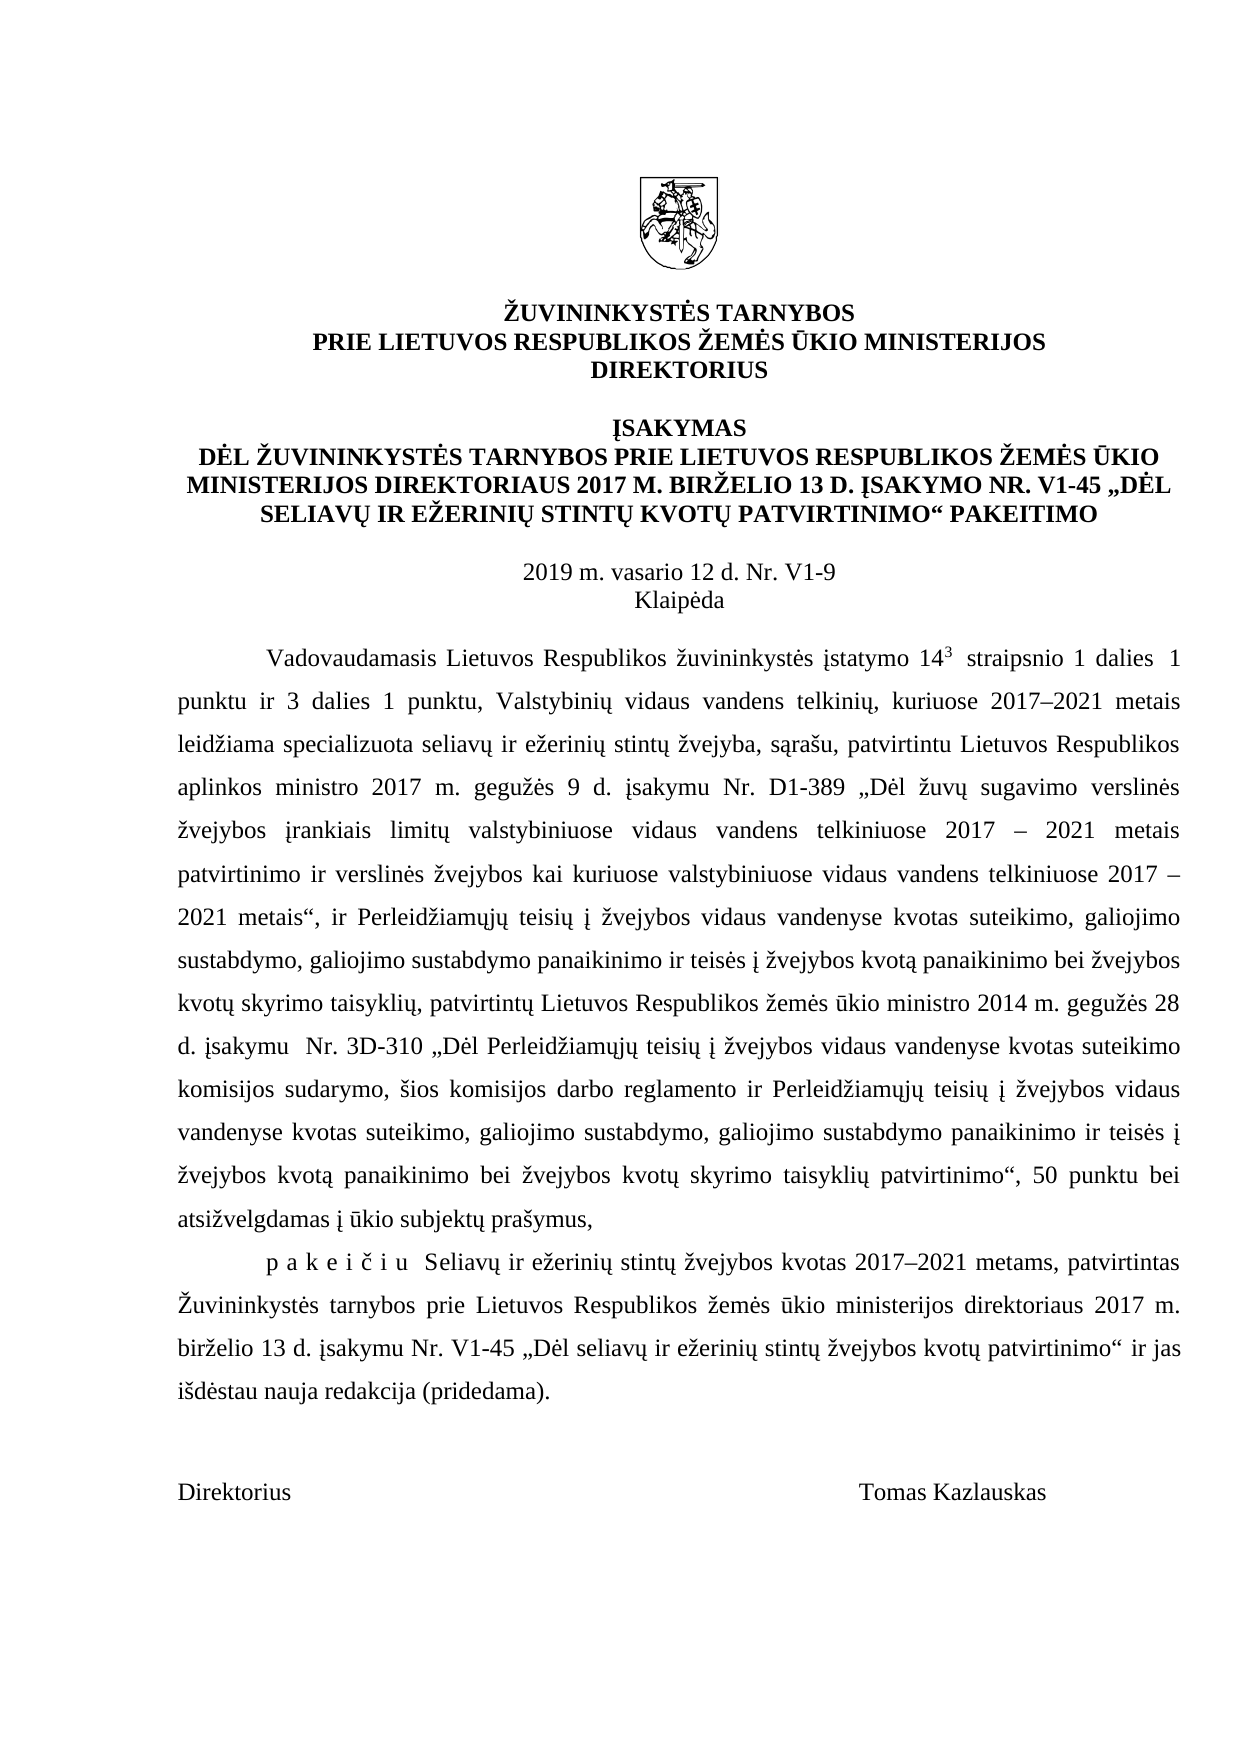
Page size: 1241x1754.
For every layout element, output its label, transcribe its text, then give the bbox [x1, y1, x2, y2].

text DĖL ŽUVININKYSTĖS TARNYBOS PRIE LIETUVOS RESPUBLIKOS ŽEMĖS ŪKIO MINISTERIJOS DIREKTORIAUS 2017 M. BIRŽELIO 13 D. ĮSAKYMO NR. V1-45 „DĖL SELIAVŲ IR EŽERINIŲ STINTŲ KVOTŲ PATVIRTINIMO“ PAKEITIMO [177, 442, 1181, 528]
text DIREKTORIUS [177, 356, 1181, 384]
text PRIE LIETUVOS RESPUBLIKOS ŽEMĖS ŪKIO MINISTERIJOS [177, 327, 1181, 356]
text 2019 m. vasario 12 d. Nr. V1-9 [177, 557, 1181, 586]
text Direktorius Tomas Kazlauskas [177, 1477, 1181, 1506]
text Klaipėda [177, 586, 1181, 614]
text p a k e i č i u Seliavų ir ežerinių stintų žvejybos kvotas 2017–2021 metams, patvirtintas Žuvininkystės tarnybos prie Lietuvos Respublikos žemės ūkio ministerijos direktoriaus 2017 m. birželio 13 d. įsakymu Nr. V1-45 „Dėl seliavų ir ežerinių stintų žvejybos kvotų patvirtinimo“ ir jas išdėstau nauja redakcija (pridedama). [177, 1247, 1181, 1405]
text ŽUVININKYSTĖS TARNYBOS [177, 298, 1181, 327]
text ĮSAKYMAS [177, 413, 1181, 442]
text Vadovaudamasis Lietuvos Respublikos žuvininkystės įstatymo 143 straipsnio 1 dalies 1 punktu ir 3 dalies 1 punktu, Valstybinių vidaus vandens telkinių, kuriuose 2017–2021 metais leidžiama specializuota seliavų ir ežerinių stintų žvejyba, sąrašu, patvirtintu Lietuvos Respublikos aplinkos ministro 2017 m. gegužės 9 d. įsakymu Nr. D1-389 „Dėl žuvų sugavimo verslinės žvejybos įrankiais limitų valstybiniuose vidaus vandens telkiniuose 2017 – 2021 metais patvirtinimo ir verslinės žvejybos kai kuriuose valstybiniuose vidaus vandens telkiniuose 2017 – 2021 metais“, ir Perleidžiamųjų teisių į žvejybos vidaus vandenyse kvotas suteikimo, galiojimo sustabdymo, galiojimo sustabdymo panaikinimo ir teisės į žvejybos kvotą panaikinimo bei žvejybos kvotų skyrimo taisyklių, patvirtintų Lietuvos Respublikos žemės ūkio ministro 2014 m. gegužės 28 d. įsakymu Nr. 3D-310 „Dėl Perleidžiamųjų teisių į žvejybos vidaus vandenyse kvotas suteikimo komisijos sudarymo, šios komisijos darbo reglamento ir Perleidžiamųjų teisių į žvejybos vidaus vandenyse kvotas suteikimo, galiojimo sustabdymo, galiojimo sustabdymo panaikinimo ir teisės į žvejybos kvotą panaikinimo bei žvejybos kvotų skyrimo taisyklių patvirtinimo“, 50 punktu bei atsižvelgdamas į ūkio subjektų prašymus, [177, 643, 1181, 1232]
